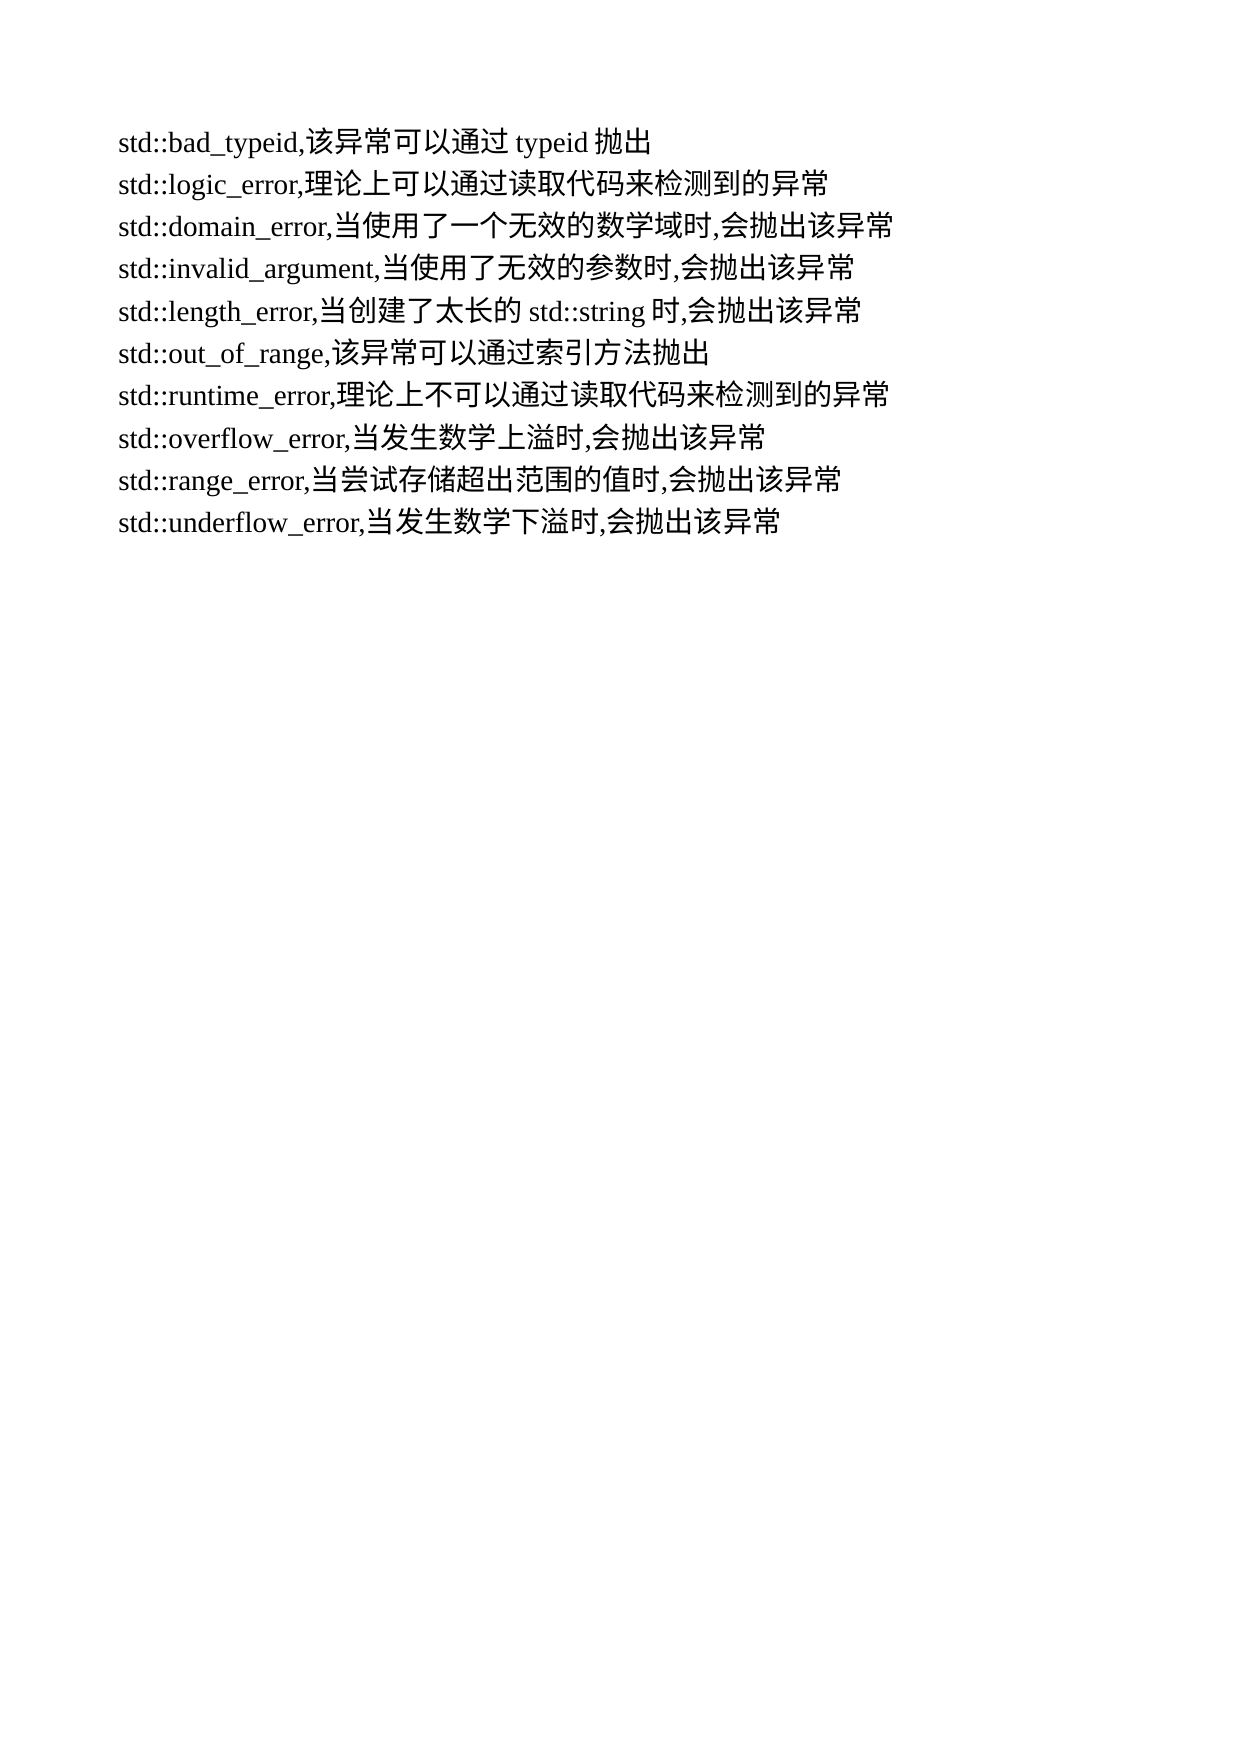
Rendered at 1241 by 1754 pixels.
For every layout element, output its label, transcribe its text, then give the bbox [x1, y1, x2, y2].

text std::out_of_range,该异常可以通过索引方法抛出 [118, 329, 1122, 372]
text std::bad_typeid,该异常可以通过typeid抛出 [118, 118, 1122, 160]
text std::invalid_argument,当使用了无效的参数时,会抛出该异常 [118, 245, 1122, 287]
text std::range_error,当尝试存储超出范围的值时,会抛出该异常 [118, 456, 1122, 499]
text std::logic_error,理论上可以通过读取代码来检测到的异常 [118, 160, 1122, 203]
text std::length_error,当创建了太长的std::string时,会抛出该异常 [118, 287, 1122, 329]
text std::domain_error,当使用了一个无效的数学域时,会抛出该异常 [118, 203, 1122, 245]
text std::runtime_error,理论上不可以通过读取代码来检测到的异常 [118, 372, 1122, 414]
text std::underflow_error,当发生数学下溢时,会抛出该异常 [118, 499, 1122, 541]
text std::overflow_error,当发生数学上溢时,会抛出该异常 [118, 414, 1122, 456]
